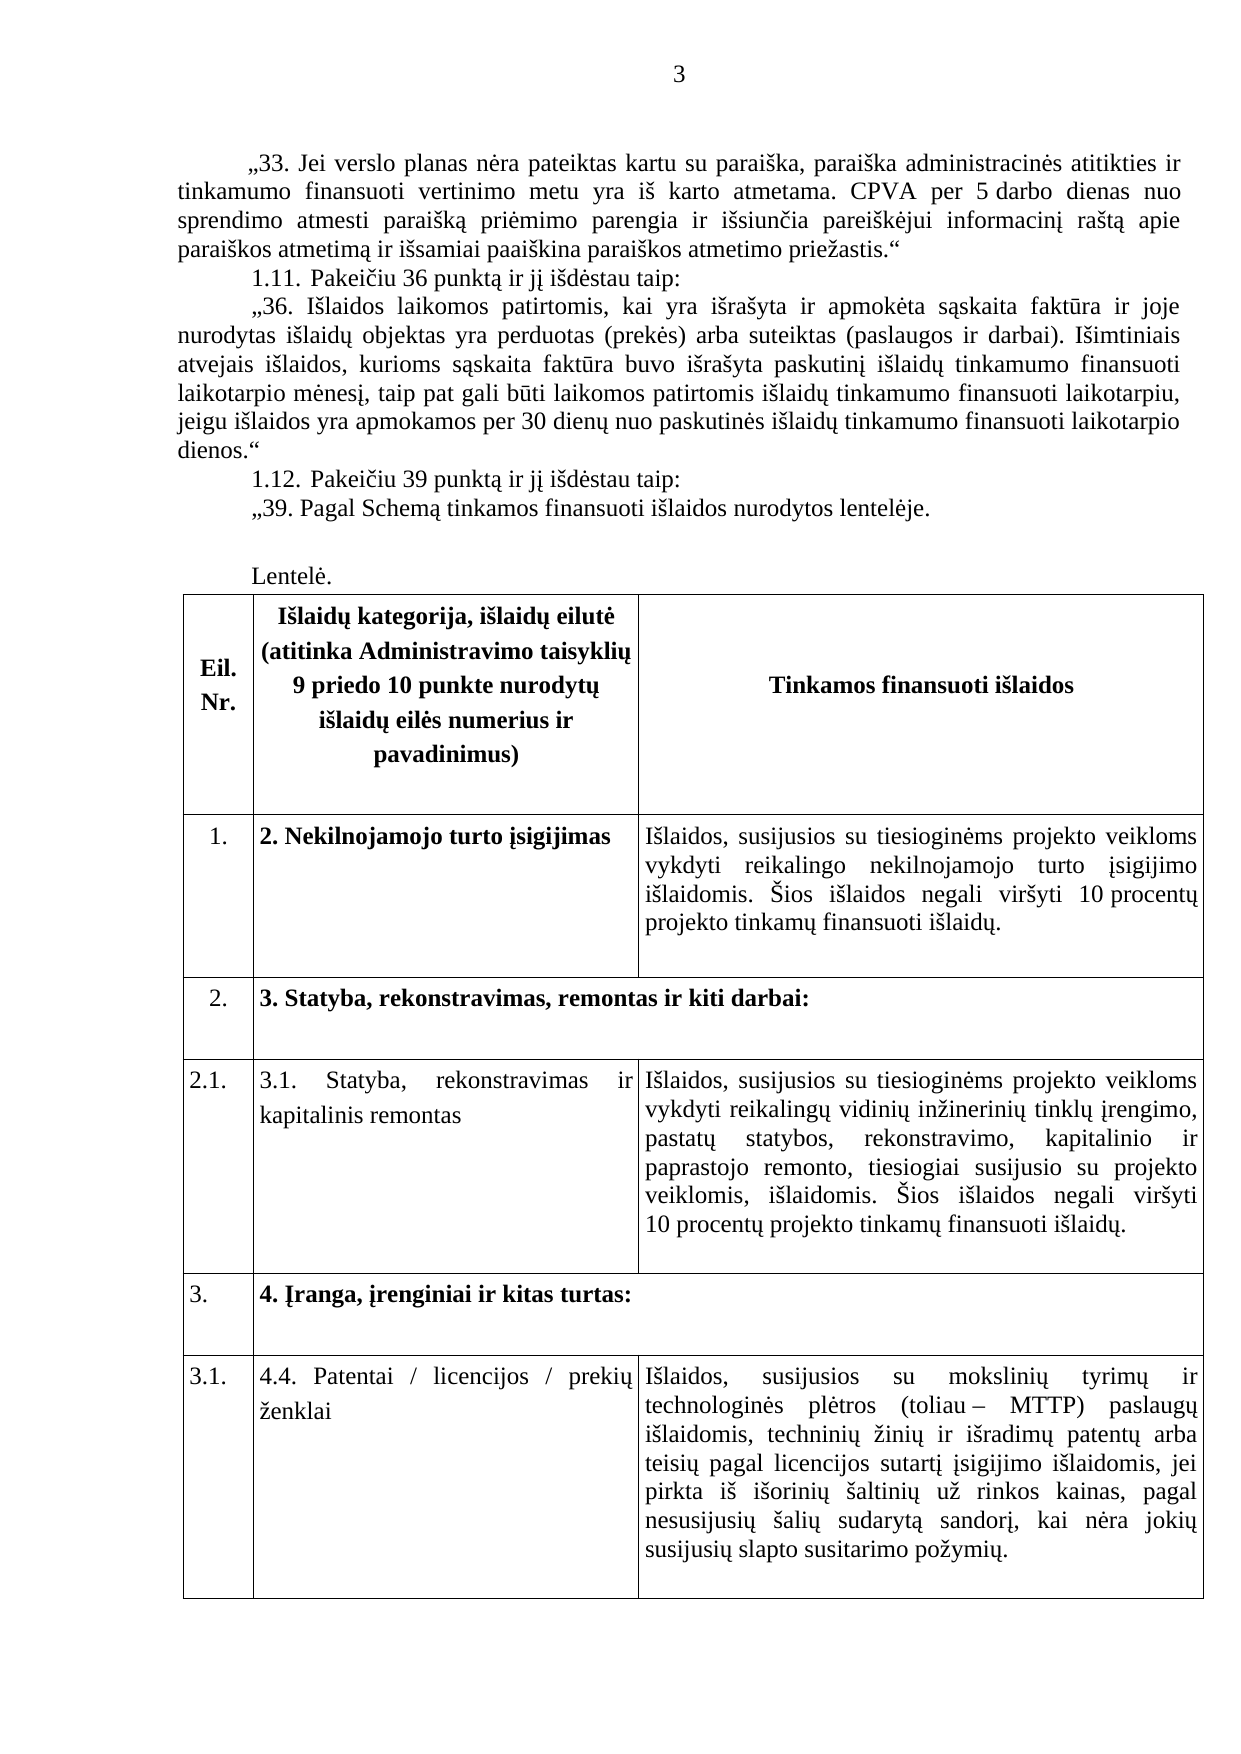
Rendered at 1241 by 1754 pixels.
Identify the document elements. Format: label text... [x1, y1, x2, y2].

table_cell Išlaidos, susijusios su tiesioginėms projekto veikloms vykdyti reikalingo nekilnojamojo turto įsigijimo išlaidomis. Šios išlaidos negali viršyti 10 procentų projekto tinkamų finansuoti išlaidų. [639, 815, 1203, 977]
table_cell 3. Statyba, rekonstravimas, remontas ir kiti darbai: [254, 978, 1203, 1058]
text Lentelė. [177, 561, 1181, 590]
table_header Išlaidų kategorija, išlaidų eilutė (atitinka Administravimo taisyklių 9 priedo 10 punkte nurodytų išlaidų eilės numerius ir pavadinimus) [254, 595, 638, 814]
table_cell 2. Nekilnojamojo turto įsigijimas [254, 815, 638, 977]
table_cell Išlaidos, susijusios su mokslinių tyrimų ir technologinės plėtros (toliau – MTTP) paslaugų išlaidomis, techninių žinių ir išradimų patentų arba teisių pagal licencijos sutartį įsigijimo išlaidomis, jei pirkta iš išorinių šaltinių už rinkos kainas, pagal nesusijusių šalių sudarytą sandorį, kai nėra jokių susijusių slapto susitarimo požymių. [639, 1356, 1203, 1597]
text „36. Išlaidos laikomos patirtomis, kai yra išrašyta ir apmokėta sąskaita faktūra ir joje nurodytas išlaidų objektas yra perduotas (prekės) arba suteiktas (paslaugos ir darbai). Išimtiniais atvejais išlaidos, kurioms sąskaita faktūra buvo išrašyta paskutinį išlaidų tinkamumo finansuoti laikotarpio mėnesį, taip pat gali būti laikomos patirtomis išlaidų tinkamumo finansuoti laikotarpiu, jeigu išlaidos yra apmokamos per 30 dienų nuo paskutinės išlaidų tinkamumo finansuoti laikotarpio dienos.“ [177, 291, 1181, 464]
table_cell 4.4. Patentai / licencijos / prekių ženklai [254, 1356, 638, 1597]
text 1.11. Pakeičiu 36 punktą ir jį išdėstau taip: [251, 263, 1181, 291]
table_cell 3. [184, 1274, 253, 1354]
table_cell 2.1. [184, 1060, 253, 1273]
table_cell 2. [184, 978, 253, 1058]
text „39. Pagal Schemą tinkamos finansuoti išlaidos nurodytos lentelėje. [177, 493, 1181, 521]
table_cell 3.1. Statyba, rekonstravimas ir kapitalinis remontas [254, 1060, 638, 1273]
table_cell Išlaidos, susijusios su tiesioginėms projekto veikloms vykdyti reikalingų vidinių inžinerinių tinklų įrengimo, pastatų statybos, rekonstravimo, kapitalinio ir paprastojo remonto, tiesiogiai susijusio su projekto veiklomis, išlaidomis. Šios išlaidos negali viršyti 10 procentų projekto tinkamų finansuoti išlaidų. [639, 1060, 1203, 1273]
text 1.12. Pakeičiu 39 punktą ir jį išdėstau taip: [251, 464, 1181, 493]
table_cell 4. Įranga, įrenginiai ir kitas turtas: [254, 1274, 1203, 1354]
table_header Eil. Nr. [184, 595, 253, 814]
table_cell 3.1. [184, 1356, 253, 1597]
table_header Tinkamos finansuoti išlaidos [639, 595, 1203, 814]
text „33. Jei verslo planas nėra pateiktas kartu su paraiška, paraiška administracinės atitikties ir tinkamumo finansuoti vertinimo metu yra iš karto atmetama. CPVA per 5 darbo dienas nuo sprendimo atmesti paraišką priėmimo parengia ir išsiunčia pareiškėjui informacinį raštą apie paraiškos atmetimą ir išsamiai paaiškina paraiškos atmetimo priežastis.“ [177, 148, 1181, 263]
table_cell 1. [184, 815, 253, 977]
